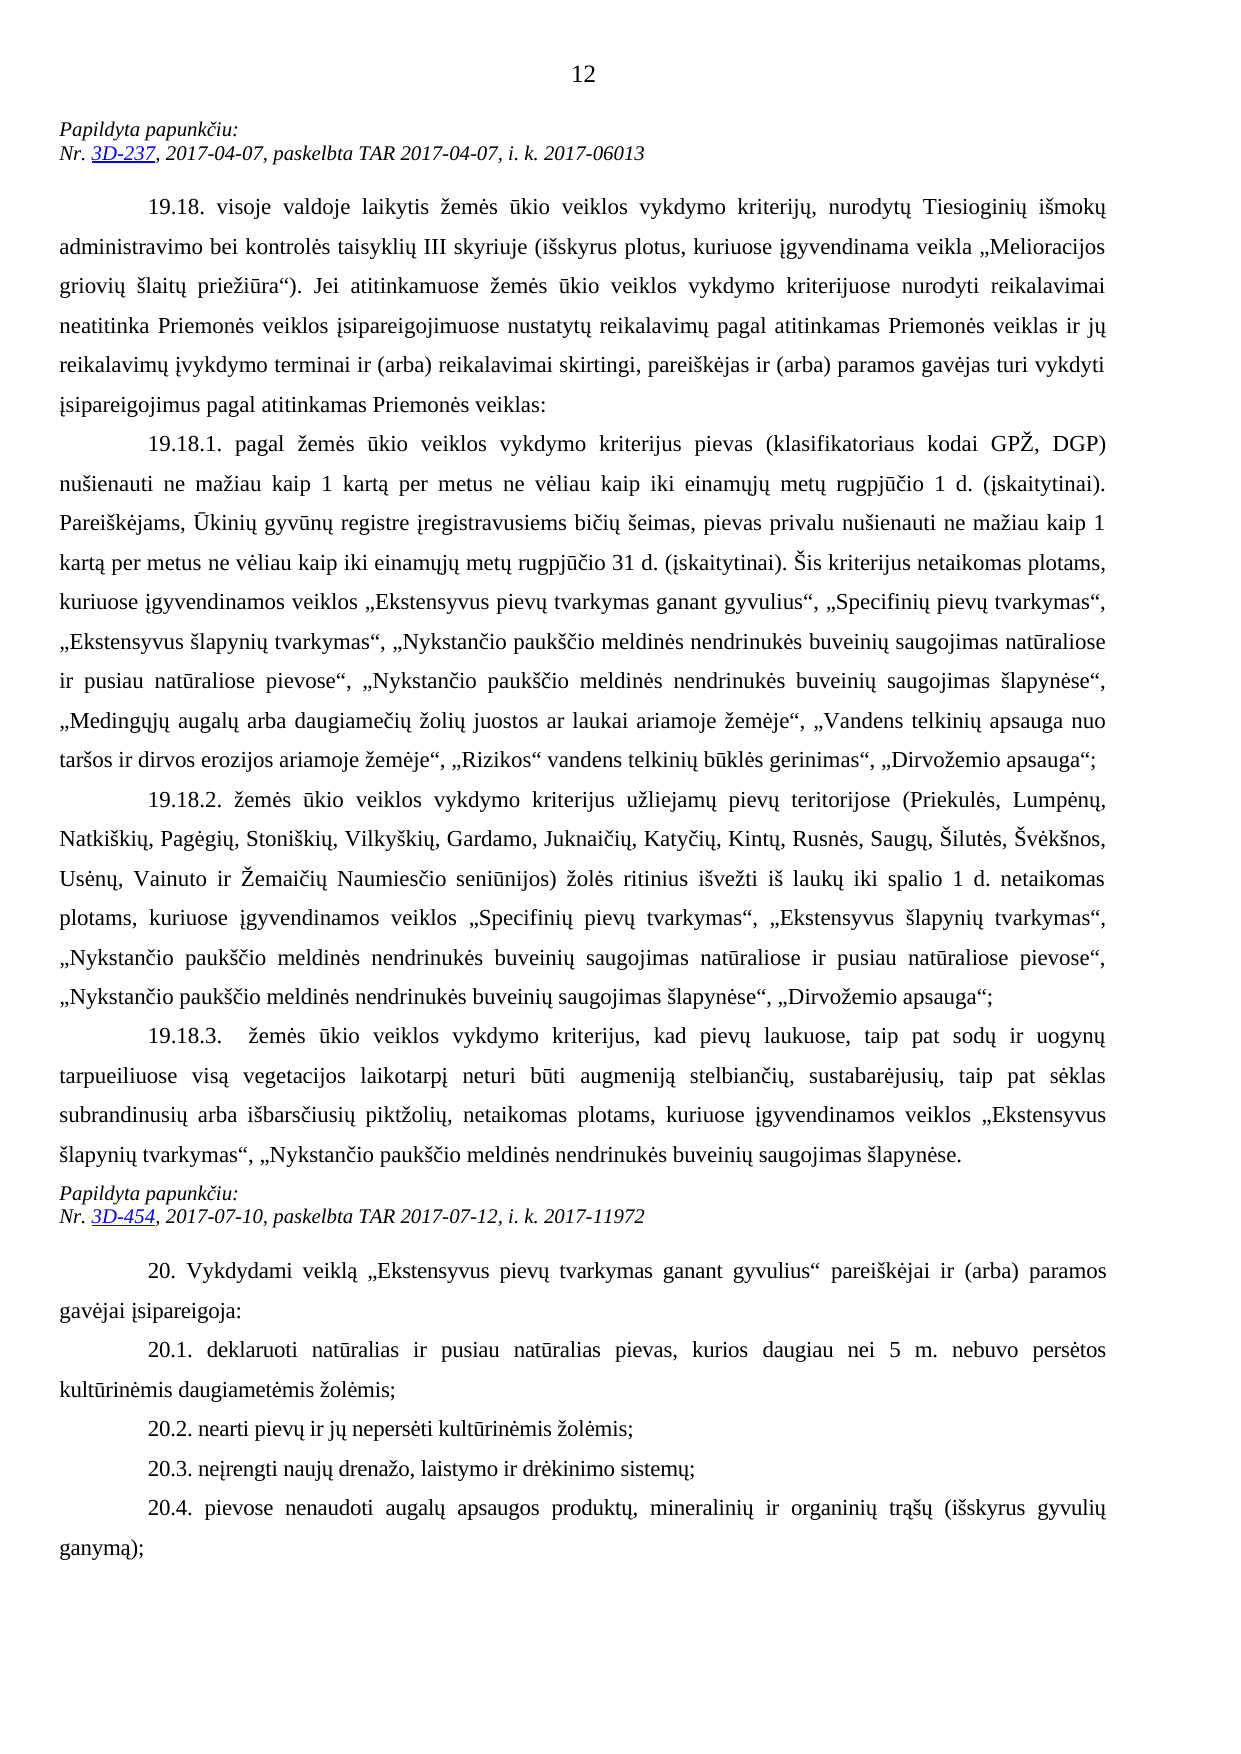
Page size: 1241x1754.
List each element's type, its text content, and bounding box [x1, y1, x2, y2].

text 19.18.3. žemės ūkio veiklos vykdymo kriterijus, kad pievų laukuose, taip pat sodų ir uogynų tarpueiliuose visą vegetacijos laikotarpį neturi būti augmeniją stelbiančių, sustabarėjusių, taip pat sėklas subrandinusių arba išbarsčiusių piktžolių, netaikomas plotams, kuriuose įgyvendinamos veiklos „Ekstensyvus šlapynių tvarkymas“, „Nykstančio paukščio meldinės nendrinukės buveinių saugojimas šlapynėse. [59, 1022, 1107, 1167]
text 20.4. pievose nenaudoti augalų apsaugos produktų, mineralinių ir organinių trąšų (išskyrus gyvulių ganymą); [59, 1494, 1107, 1560]
text 20.2. nearti pievų ir jų nepersėti kultūrinėmis žolėmis; [59, 1415, 1107, 1442]
text Papildyta papunkčiu: [59, 117, 1107, 141]
text 20.1. deklaruoti natūralias ir pusiau natūralias pievas, kurios daugiau nei 5 m. nebuvo persėtos kultūrinėmis daugiametėmis žolėmis; [59, 1336, 1107, 1402]
text 19.18. visoje valdoje laikytis žemės ūkio veiklos vykdymo kriterijų, nurodytų Tiesioginių išmokų administravimo bei kontrolės taisyklių III skyriuje (išskyrus plotus, kuriuose įgyvendinama veikla „Melioracijos griovių šlaitų priežiūra“). Jei atitinkamuose žemės ūkio veiklos vykdymo kriterijuose nurodyti reikalavimai neatitinka Priemonės veiklos įsipareigojimuose nustatytų reikalavimų pagal atitinkamas Priemonės veiklas ir jų reikalavimų įvykdymo terminai ir (arba) reikalavimai skirtingi, pareiškėjas ir (arba) paramos gavėjas turi vykdyti įsipareigojimus pagal atitinkamas Priemonės veiklas: [59, 193, 1107, 417]
text Nr. 3D-237, 2017-04-07, paskelbta TAR 2017-04-07, i. k. 2017-06013 [59, 141, 1107, 165]
text 19.18.2. žemės ūkio veiklos vykdymo kriterijus užliejamų pievų teritorijose (Priekulės, Lumpėnų, Natkiškių, Pagėgių, Stoniškių, Vilkyškių, Gardamo, Juknaičių, Katyčių, Kintų, Rusnės, Saugų, Šilutės, Švėkšnos, Usėnų, Vainuto ir Žemaičių Naumiesčio seniūnijos) žolės ritinius išvežti iš laukų iki spalio 1 d. netaikomas plotams, kuriuose įgyvendinamos veiklos „Specifinių pievų tvarkymas“, „Ekstensyvus šlapynių tvarkymas“, „Nykstančio paukščio meldinės nendrinukės buveinių saugojimas natūraliose ir pusiau natūraliose pievose“, „Nykstančio paukščio meldinės nendrinukės buveinių saugojimas šlapynėse“, „Dirvožemio apsauga“; [59, 786, 1107, 1009]
text 20.3. neįrengti naujų drenažo, laistymo ir drėkinimo sistemų; [59, 1455, 1107, 1481]
text Papildyta papunkčiu: [59, 1180, 1107, 1204]
text 19.18.1. pagal žemės ūkio veiklos vykdymo kriterijus pievas (klasifikatoriaus kodai GPŽ, DGP) nušienauti ne mažiau kaip 1 kartą per metus ne vėliau kaip iki einamųjų metų rugpjūčio 1 d. (įskaitytinai). Pareiškėjams, Ūkinių gyvūnų registre įregistravusiems bičių šeimas, pievas privalu nušienauti ne mažiau kaip 1 kartą per metus ne vėliau kaip iki einamųjų metų rugpjūčio 31 d. (įskaitytinai). Šis kriterijus netaikomas plotams, kuriuose įgyvendinamos veiklos „Ekstensyvus pievų tvarkymas ganant gyvulius“, „Specifinių pievų tvarkymas“, „Ekstensyvus šlapynių tvarkymas“, „Nykstančio paukščio meldinės nendrinukės buveinių saugojimas natūraliose ir pusiau natūraliose pievose“, „Nykstančio paukščio meldinės nendrinukės buveinių saugojimas šlapynėse“, „Medingųjų augalų arba daugiamečių žolių juostos ar laukai ariamoje žemėje“, „Vandens telkinių apsauga nuo taršos ir dirvos erozijos ariamoje žemėje“, „Rizikos“ vandens telkinių būklės gerinimas“, „Dirvožemio apsauga“; [59, 430, 1107, 772]
text 20. Vykdydami veiklą „Ekstensyvus pievų tvarkymas ganant gyvulius“ pareiškėjai ir (arba) paramos gavėjai įsipareigoja: [59, 1257, 1107, 1323]
text Nr. 3D-454, 2017-07-10, paskelbta TAR 2017-07-12, i. k. 2017-11972 [59, 1204, 1107, 1228]
